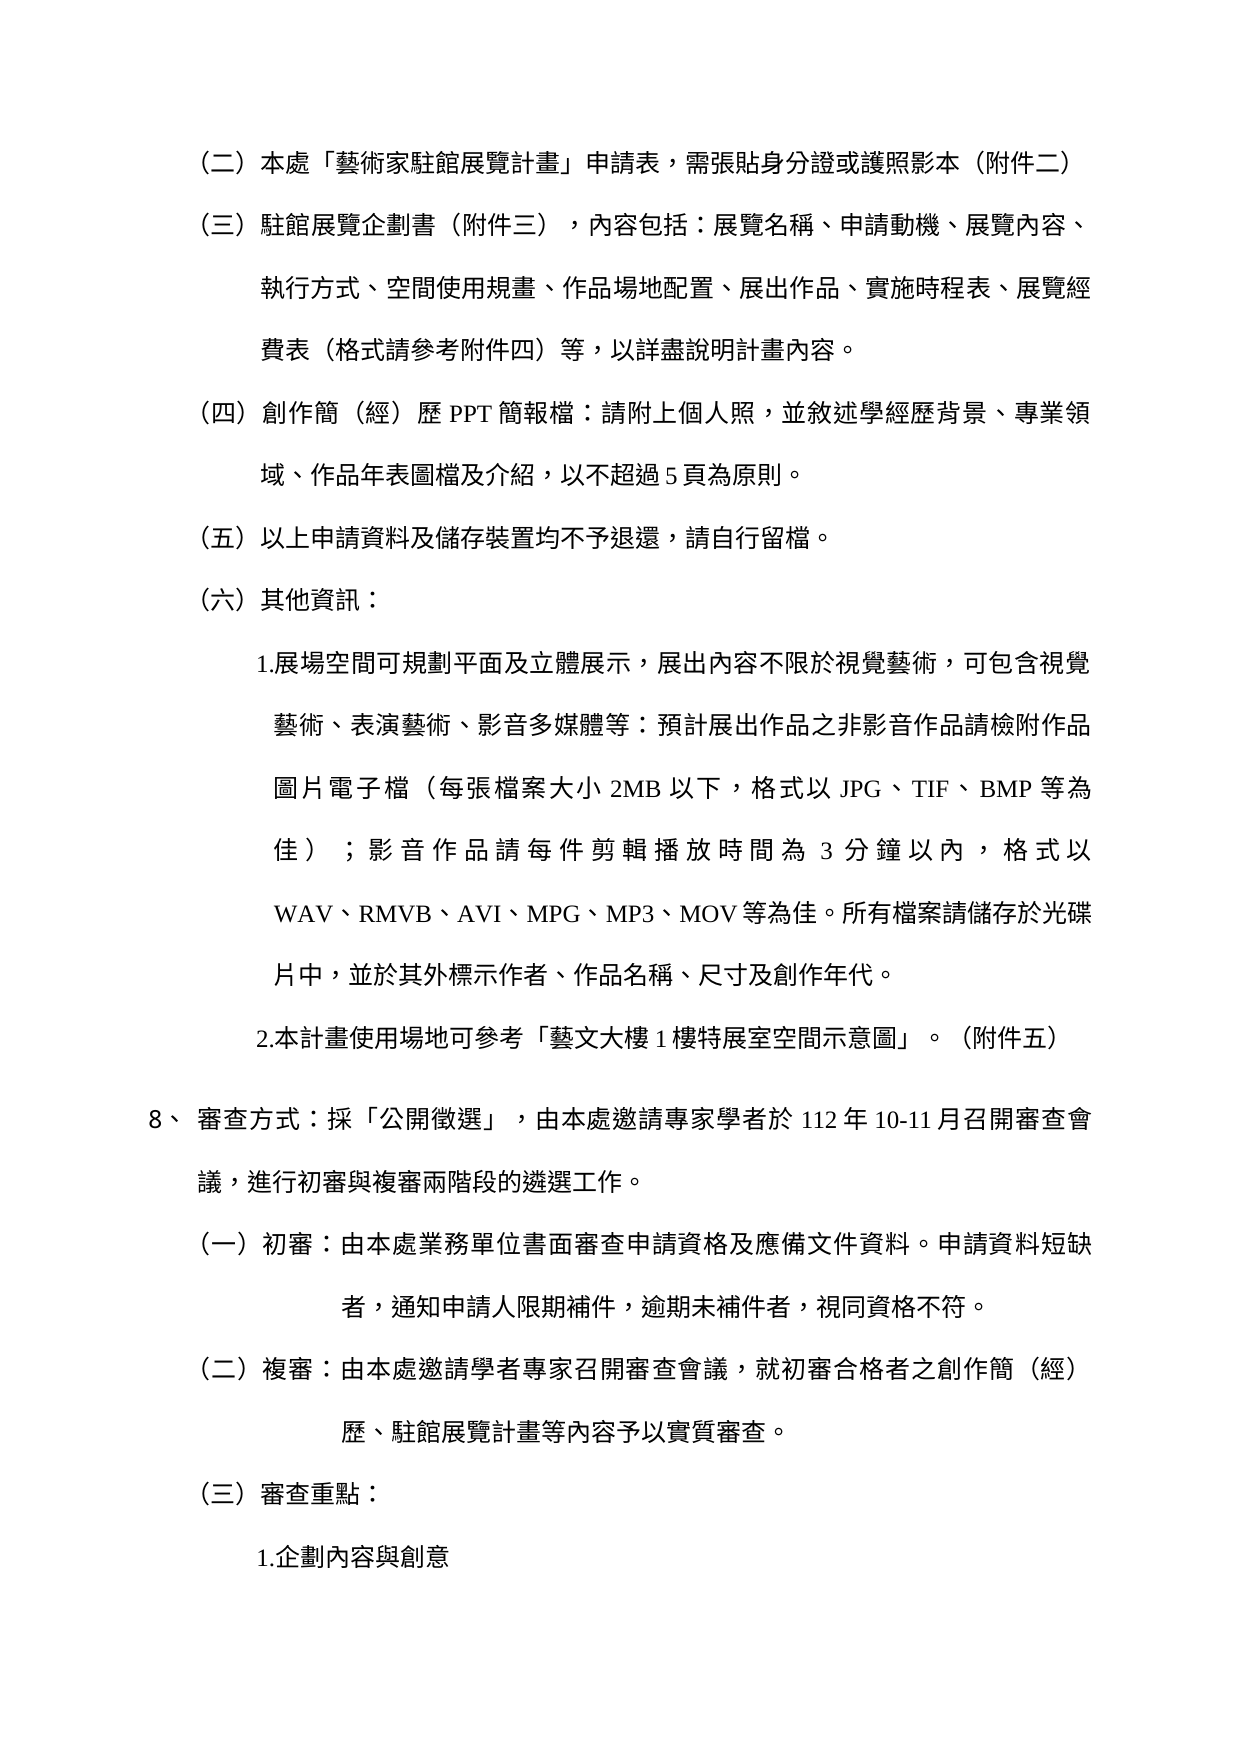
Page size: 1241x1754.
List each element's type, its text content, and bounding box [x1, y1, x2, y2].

text （五）以上申請資料及儲存裝置均不予退還，請自行留檔。 [185, 494, 1092, 557]
text （三）駐館展覽企劃書（附件三），內容包括：展覽名稱、申請動機、展覽內容、執行方式、空間使用規畫、作品場地配置、展出作品、實施時程表、展覽經費表（格式請參考附件四）等，以詳盡說明計畫內容。 [185, 182, 1092, 369]
list 審查方式：採「公開徵選」，由本處邀請專家學者於112年10-11月召開審查會議，進行初審與複審兩階段的遴選工作。 [148, 1076, 1092, 1201]
list 企劃內容與創意 [256, 1514, 1092, 1576]
text （二）複審：由本處邀請學者專家召開審查會議，就初審合格者之創作簡（經）歷、駐館展覽計畫等內容予以實質審查。 [185, 1326, 1092, 1451]
text （四）創作簡（經）歷PPT簡報檔：請附上個人照，並敘述學經歷背景、專業領域、作品年表圖檔及介紹，以不超過5頁為原則。 [185, 369, 1092, 494]
text （三）審查重點： [185, 1451, 1116, 1514]
list 本計畫使用場地可參考「藝文大樓1樓特展室空間示意圖」。（附件五） [256, 994, 1092, 1057]
text （六）其他資訊： [185, 557, 1116, 619]
text （一）初審：由本處業務單位書面審查申請資格及應備文件資料。申請資料短缺者，通知申請人限期補件，逾期未補件者，視同資格不符。 [185, 1201, 1092, 1326]
list 展場空間可規劃平面及立體展示，展出內容不限於視覺藝術，可包含視覺藝術、表演藝術、影音多媒體等：預計展出作品之非影音作品請檢附作品圖片電子檔（每張檔案大小2MB以下，格式以JPG、TIF、BMP等為佳）；影音作品請每件剪輯播放時間為3分鐘以內，格式以WAV、RMVB、AVI、MPG、MP3、MOV等為佳。所有檔案請儲存於光碟片中，並於其外標示作者、作品名稱、尺寸及創作年代。 [256, 619, 1092, 994]
text （二）本處「藝術家駐館展覽計畫」申請表，需張貼身分證或護照影本（附件二） [185, 119, 1116, 182]
